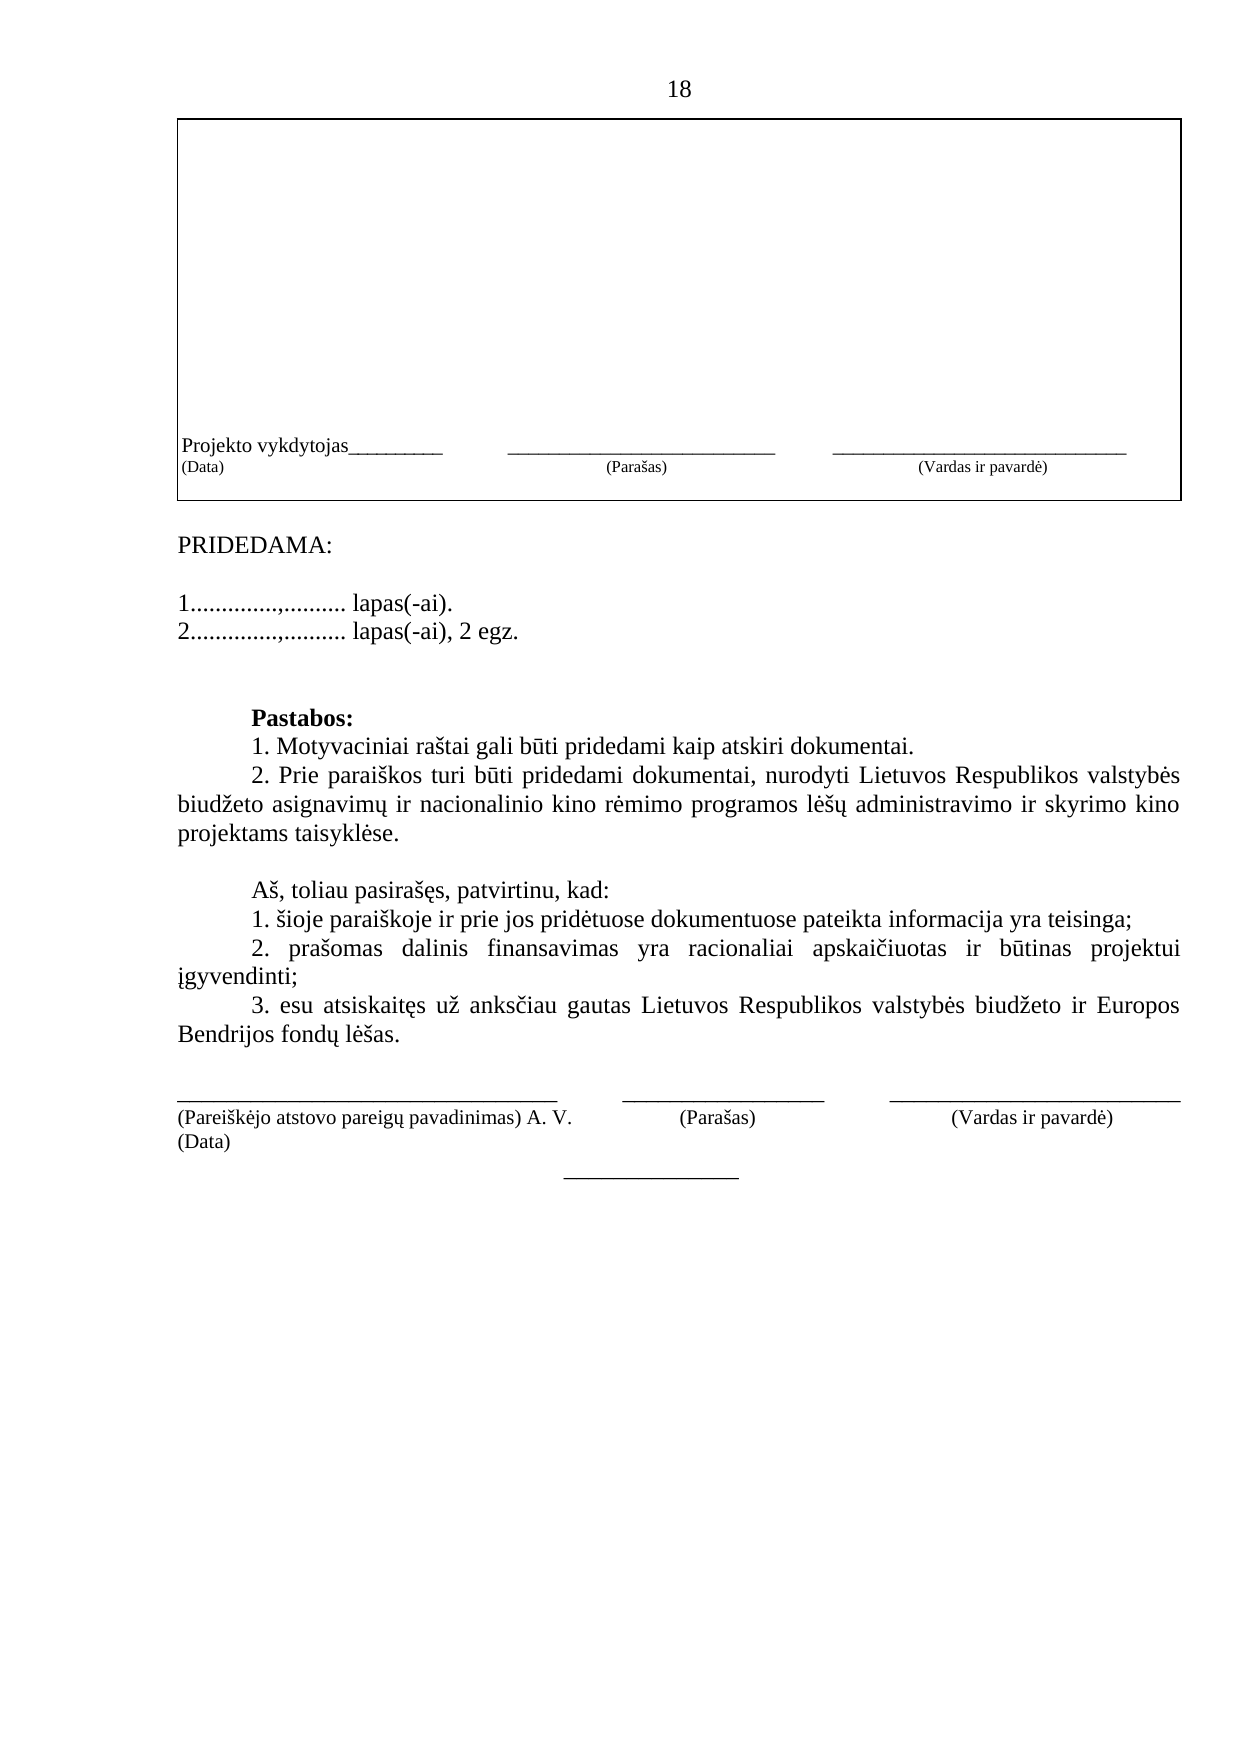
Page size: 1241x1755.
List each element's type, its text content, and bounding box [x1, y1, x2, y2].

text (Pareiškėjo atstovo pareigų pavadinimas) A. V. (Parašas) (Vardas ir pavardė) [177, 1105, 1181, 1129]
text 2..............,.......... lapas(-ai), 2 egz. [177, 616, 1181, 645]
text 1. šioje paraiškoje ir prie jos pridėtuose dokumentuose pateikta informacija yra teisinga; [177, 904, 1181, 933]
text 1. Motyvaciniai raštai gali būti pridedami kaip atskiri dokumentai. [177, 731, 1181, 760]
text 1..............,.......... lapas(-ai). [177, 588, 1181, 616]
text 3. esu atsiskaitęs už anksčiau gautas Lietuvos Respublikos valstybės biudžeto ir Europos Bendrijos fondų lėšas. [177, 990, 1181, 1048]
text 2. Prie paraiškos turi būti pridedami dokumentai, nurodyti Lietuvos Respublikos valstybės biudžeto asignavimų ir nacionalinio kino rėmimo programos lėšų administravimo ir skyrimo kino projektams taisyklėse. [177, 760, 1181, 846]
text 2. prašomas dalinis finansavimas yra racionaliai apskaičiuotas ir būtinas projektui įgyvendinti; [177, 933, 1181, 990]
text PRIDEDAMA: [177, 530, 1181, 559]
text ______________ [177, 1153, 1125, 1182]
text (Data) [177, 1129, 1181, 1153]
text Aš, toliau pasirašęs, patvirtinu, kad: [177, 875, 1181, 904]
text Pastabos: [177, 703, 1181, 731]
